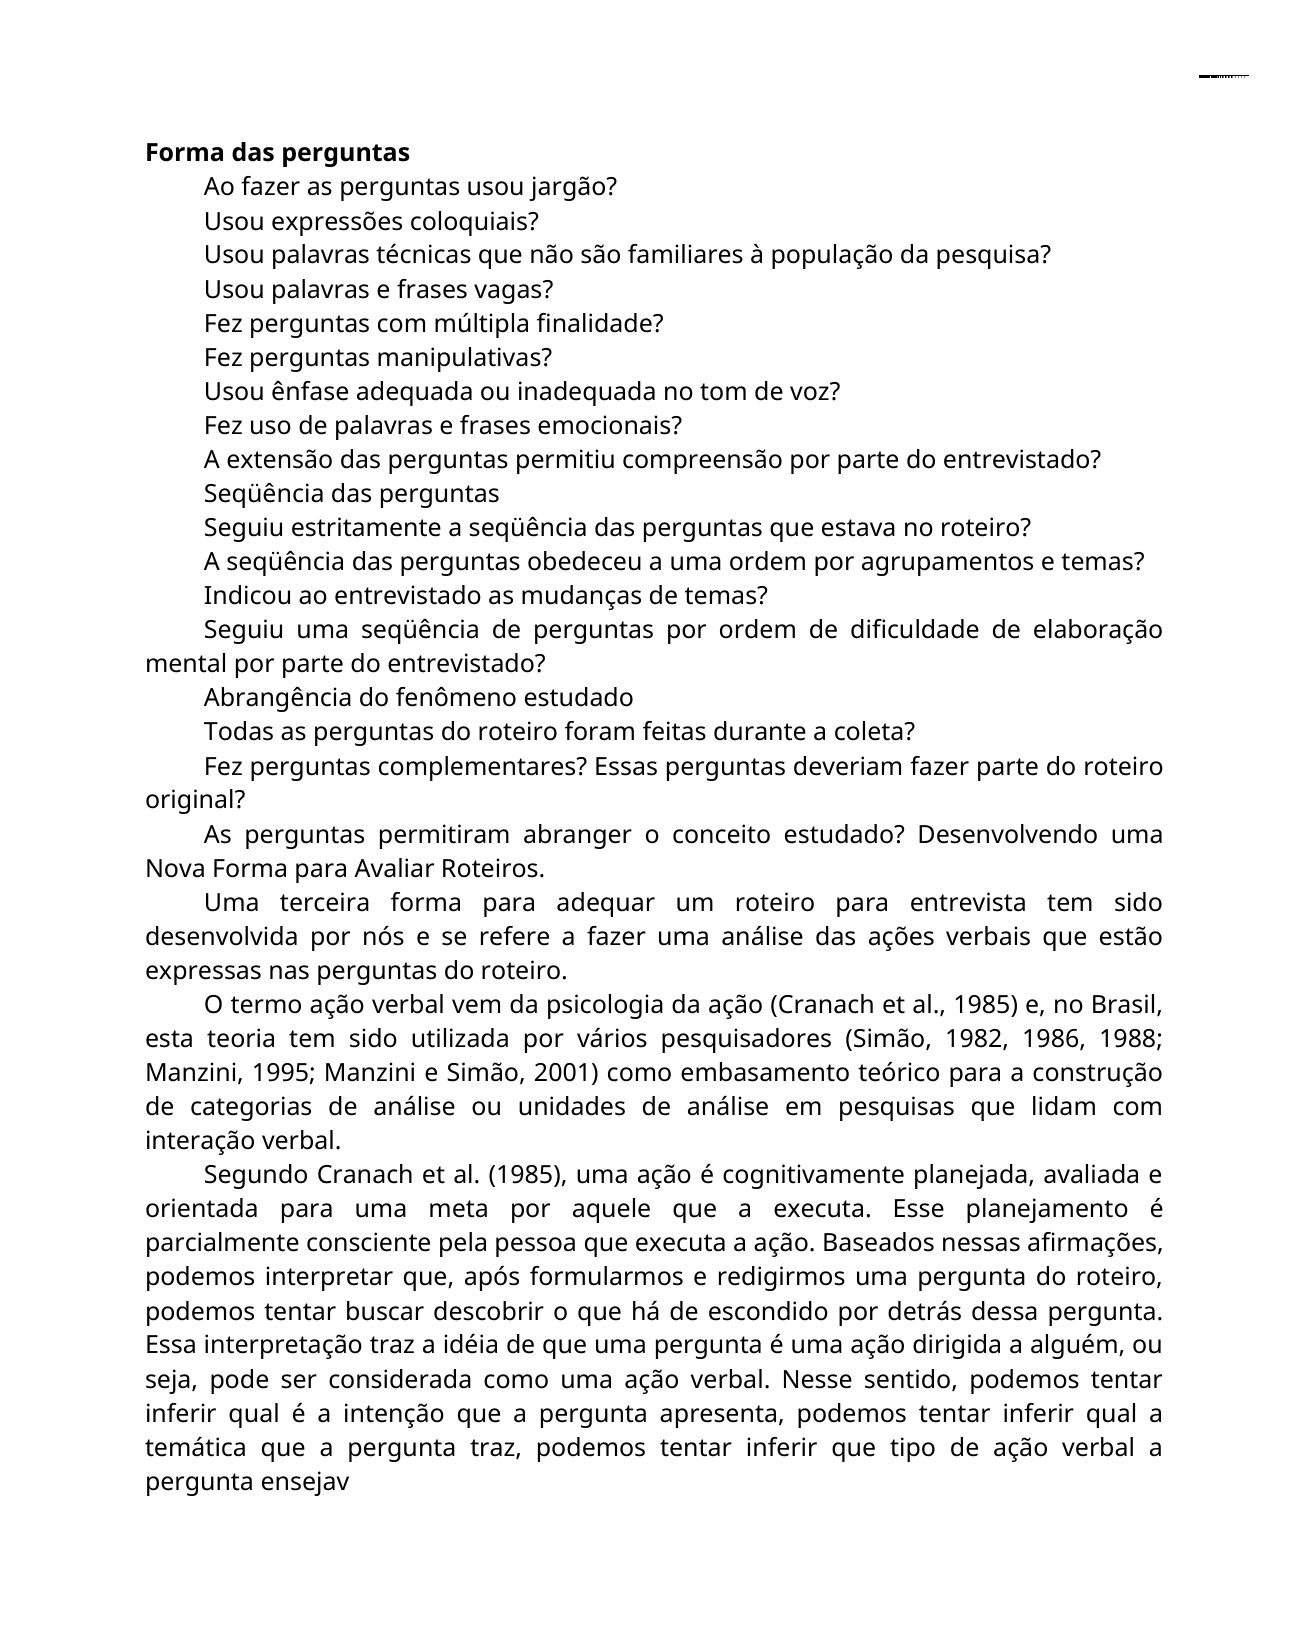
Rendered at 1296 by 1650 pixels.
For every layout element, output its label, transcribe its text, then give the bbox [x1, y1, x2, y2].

text A seqüência das perguntas obedeceu a uma ordem por agrupamentos e temas? [145, 544, 1164, 578]
text Indicou ao entrevistado as mudanças de temas? [145, 578, 1164, 612]
text Usou palavras e frases vagas? [145, 271, 1164, 305]
subtitle Abrangência do fenômeno estudado [145, 680, 1164, 714]
subtitle Seqüência das perguntas [145, 476, 1164, 510]
text As perguntas permitiram abranger o conceito estudado? Desenvolvendo uma Nova Forma para Avaliar Roteiros. [145, 816, 1164, 884]
text Seguiu uma seqüência de perguntas por ordem de dificuldade de elaboração mental por parte do entrevistado? [145, 612, 1164, 680]
text Fez perguntas complementares? Essas perguntas deveriam fazer parte do roteiro original? [145, 748, 1164, 816]
text O termo ação verbal vem da psicologia da ação (Cranach et al., 1985) e, no Brasil, esta teoria tem sido utilizada por vários pesquisadores (Simão, 1982, 1986, 1988; Manzini, 1995; Manzini e Simão, 2001) como embasamento teórico para a construção de categorias de análise ou unidades de análise em pesquisas que lidam com interação verbal. [145, 987, 1164, 1157]
text Usou expressões coloquiais? [145, 203, 1164, 237]
text A extensão das perguntas permitiu compreensão por parte do entrevistado? [145, 442, 1164, 476]
text Todas as perguntas do roteiro foram feitas durante a coleta? [145, 714, 1164, 748]
text Fez uso de palavras e frases emocionais? [145, 407, 1164, 442]
text Usou ênfase adequada ou inadequada no tom de voz? [145, 373, 1164, 407]
text Uma terceira forma para adequar um roteiro para entrevista tem sido desenvolvida por nós e se refere a fazer uma análise das ações verbais que estão expressas nas perguntas do roteiro. [145, 884, 1164, 987]
text Fez perguntas com múltipla finalidade? [145, 305, 1164, 339]
text Usou palavras técnicas que não são familiares à população da pesquisa? [145, 237, 1164, 271]
text Seguiu estritamente a seqüência das perguntas que estava no roteiro? [145, 510, 1164, 544]
subtitle Forma das perguntas [145, 135, 1164, 169]
text Ao fazer as perguntas usou jargão? [145, 169, 1164, 203]
text Fez perguntas manipulativas? [145, 339, 1164, 373]
text Segundo Cranach et al. (1985), uma ação é cognitivamente planejada, avaliada e orientada para uma meta por aquele que a executa. Esse planejamento é parcialmente consciente pela pessoa que executa a ação. Baseados nessas afirmações, podemos interpretar que, após formularmos e redigirmos uma pergunta do roteiro, podemos tentar buscar descobrir o que há de escondido por detrás dessa pergunta. Essa interpretação traz a idéia de que uma pergunta é uma ação dirigida a alguém, ou seja, pode ser considerada como uma ação verbal. Nesse sentido, podemos tentar inferir qual é a intenção que a pergunta apresenta, podemos tentar inferir qual a temática que a pergunta traz, podemos tentar inferir que tipo de ação verbal a pergunta ensejav [145, 1157, 1164, 1497]
